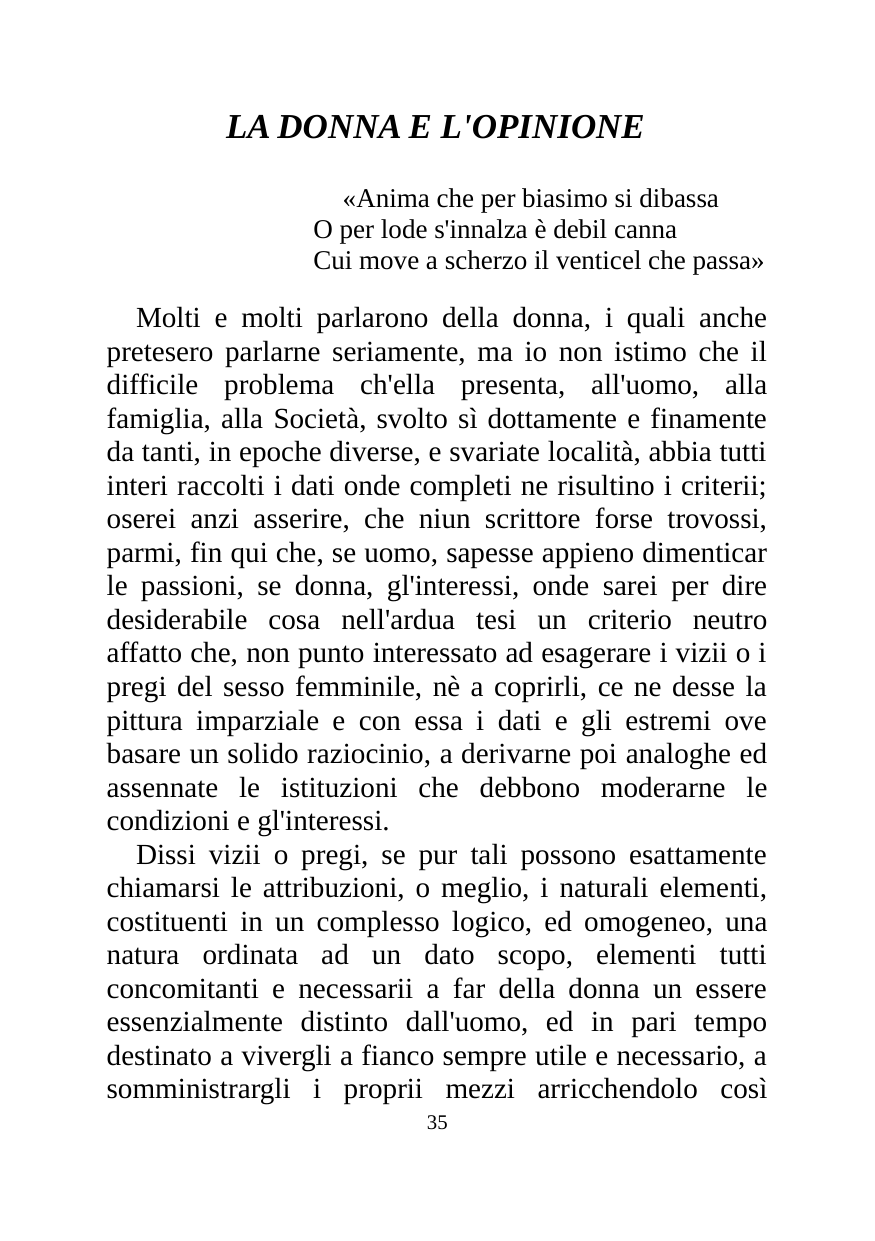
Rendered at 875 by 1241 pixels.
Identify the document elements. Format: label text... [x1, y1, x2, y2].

text «Anima che per biasimo si dibassa [313, 182, 768, 213]
text Molti e molti parlarono della donna, i quali anche pretesero parlarne seriamente, ma io non istimo che il difficile problema ch'ella presenta, all'uomo, alla famiglia, alla Società, svolto sì dottamente e finamente da tanti, in epoche diverse, e svariate località, abbia tutti interi raccolti i dati onde completi ne risultino i criterii; oserei anzi asserire, che niun scrittore forse trovossi, parmi, fin qui che, se uomo, sapesse appieno dimenticar le passioni, se donna, gl'interessi, onde sarei per dire desiderabile cosa nell'ardua tesi un criterio neutro affatto che, non punto interessato ad esagerare i vizii o i pregi del sesso femminile, nè a coprirli, ce ne desse la pittura imparziale e con essa i dati e gli estremi ove basare un solido raziocinio, a derivarne poi analoghe ed assennate le istituzioni che debbono moderarne le condizioni e gl'interessi. [106, 300, 768, 837]
text Dissi vizii o pregi, se pur tali possono esattamente chiamarsi le attribuzioni, o meglio, i naturali elementi, costituenti in un complesso logico, ed omogeneo, una natura ordinata ad un dato scopo, elementi tutti concomitanti e necessarii a far della donna un essere essenzialmente distinto dall'uomo, ed in pari tempo destinato a vivergli a fianco sempre utile e necessario, a somministrargli i proprii mezzi arricchendolo così [106, 837, 768, 1105]
text Cui move a scherzo il venticel che passa» [313, 244, 768, 275]
subtitle LA DONNA E L'OPINIONE [106, 106, 768, 147]
text O per lode s'innalza è debil canna [313, 213, 768, 244]
